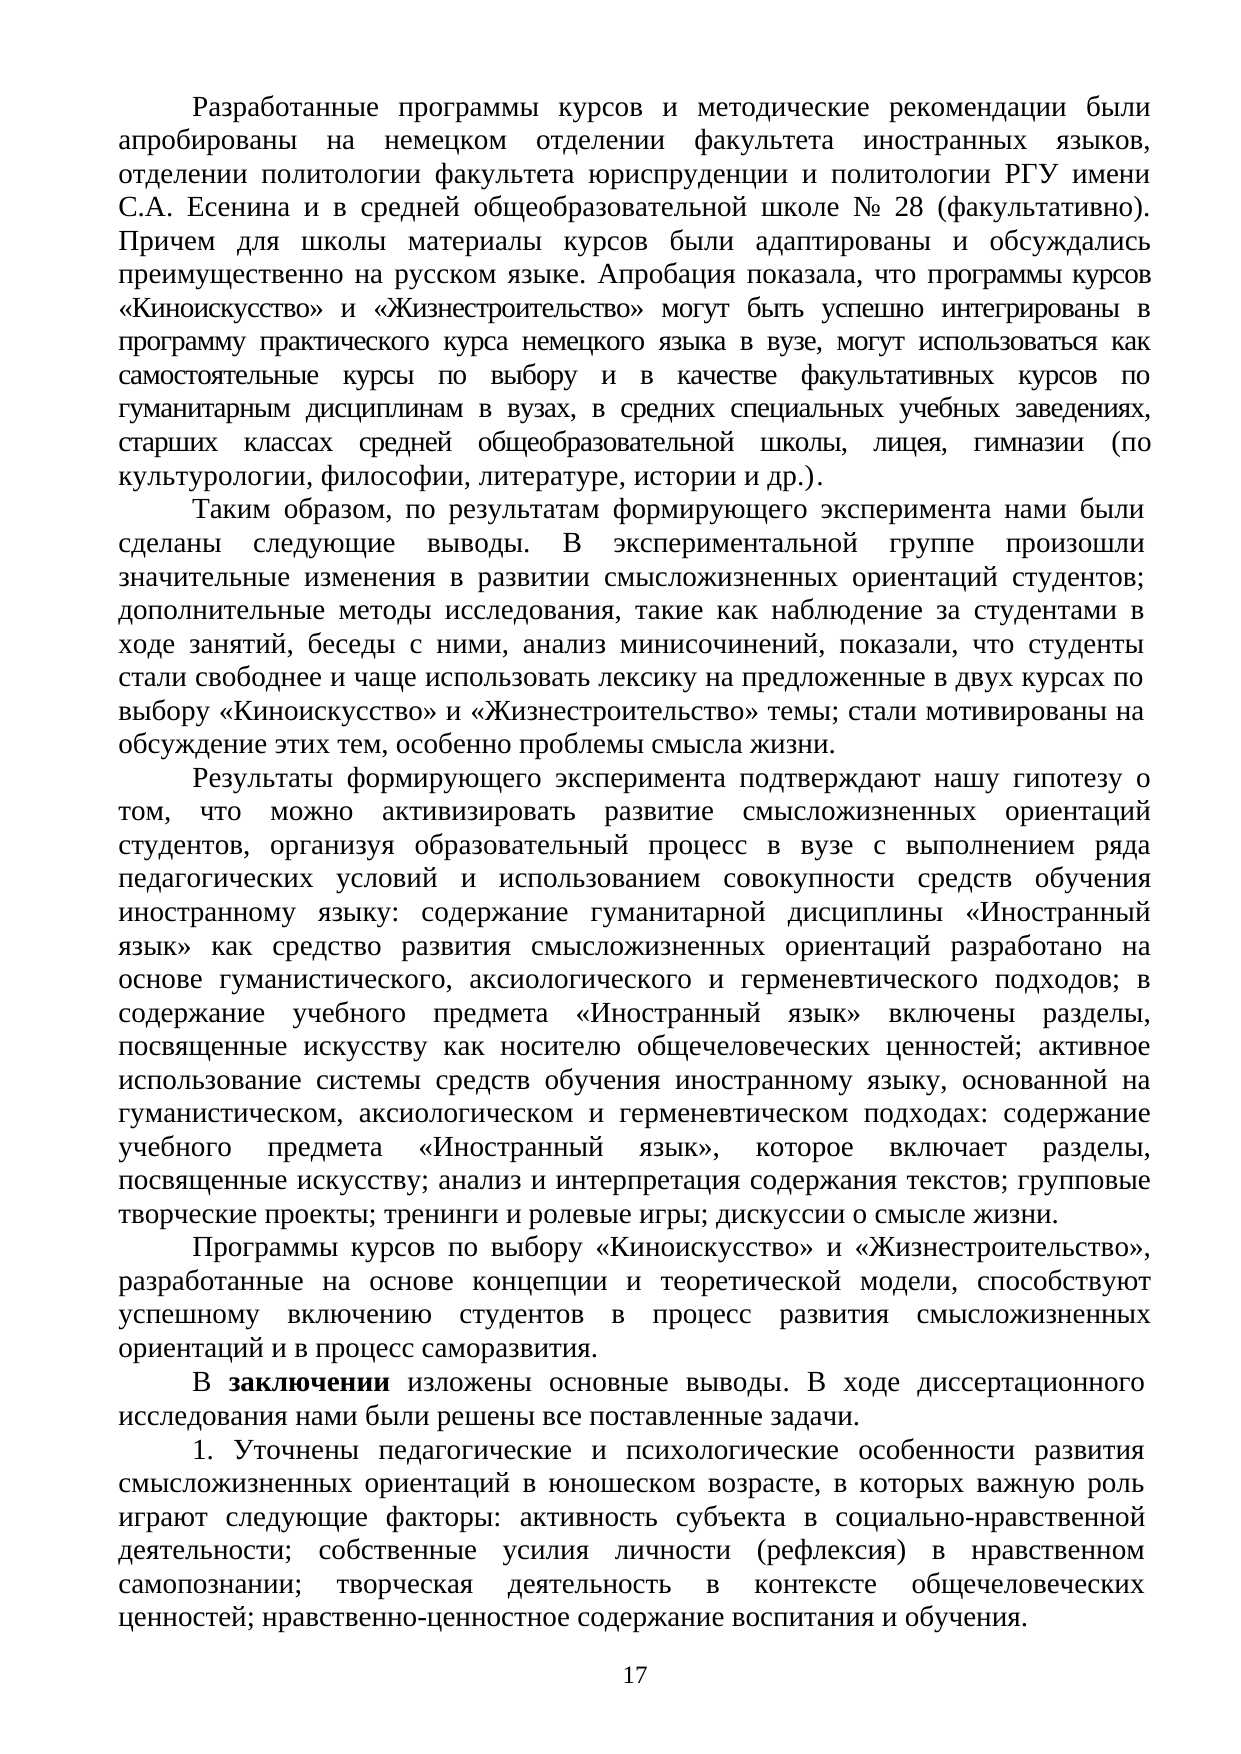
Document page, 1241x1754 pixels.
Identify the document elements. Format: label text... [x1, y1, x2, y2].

text Результаты формирующего эксперимента подтверждают нашу гипотезу о том, что можно активизировать развитие смысложизненных ориентаций студентов, организуя образовательный процесс в вузе с выполнением ряда педагогических условий и использованием совокупности средств обучения иностранному языку: содержание гуманитарной дисциплины «Иностранный язык» как средство развития смысложизненных ориентаций разработано на основе гуманистического, аксиологического и герменевтического подходов; в содержание учебного предмета «Иностранный язык» включены разделы, посвященные искусству как носителю общечеловеческих ценностей; активное использование системы средств обучения иностранному языку, основанной на гуманистическом, аксиологическом и герменевтическом подходах: содержание учебного предмета «Иностранный язык», которое включает разделы, посвященные искусству; анализ и интерпретация содержания текстов; групповые творческие проекты; тренинги и ролевые игры; дискуссии о смысле жизни. [118, 760, 1152, 1229]
text Программы курсов по выбору «Киноискусство» и «Жизнестроительство», разработанные на основе концепции и теоретической модели, способствуют успешному включению студентов в процесс развития смысложизненных ориентаций и в процесс саморазвития. [118, 1229, 1152, 1364]
text Разработанные программы курсов и методические рекомендации были апробированы на немецком отделении факультета иностранных языков, отделении политологии факультета юриспруденции и политологии РГУ имени С.А. Есенина и в средней общеобразовательной школе № 28 (факультативно). Причем для школы материалы курсов были адаптированы и обсуждались преимущественно на русском языке. Апробация показала, что программы курсов «Киноискусство» и «Жизнестроительство» могут быть успешно интегрированы в программу практического курса немецкого языка в вузе, могут использоваться как самостоятельные курсы по выбору и в качестве факультативных курсов по гуманитарным дисциплинам в вузах, в средних специальных учебных заведениях, старших классах средней общеобразовательной школы, лицея, гимназии (по культурологии, философии, литературе, истории и др.). [118, 89, 1152, 491]
text Таким образом, по результатам формирующего эксперимента нами были сделаны следующие выводы. В экспериментальной группе произошли значительные изменения в развитии смысложизненных ориентаций студентов; дополнительные методы исследования, такие как наблюдение за студентами в ходе занятий, беседы с ними, анализ минисочинений, показали, что студенты стали свободнее и чаще использовать лексику на предложенные в двух курсах по выбору «Киноискусство» и «Жизнестроительство» темы; стали мотивированы на обсуждение этих тем, особенно проблемы смысла жизни. [118, 492, 1146, 760]
text 1. Уточнены педагогические и психологические особенности развития смысложизненных ориентаций в юношеском возрасте, в которых важную роль играют следующие факторы: активность субъекта в социально-нравственной деятельности; собственные усилия личности (рефлексия) в нравственном самопознании; творческая деятельность в контексте общечеловеческих ценностей; нравственно-ценностное содержание воспитания и обучения. [118, 1432, 1146, 1633]
text В заключении изложены основные выводы. В ходе диссертационного исследования нами были решены все поставленные задачи. [118, 1364, 1146, 1431]
